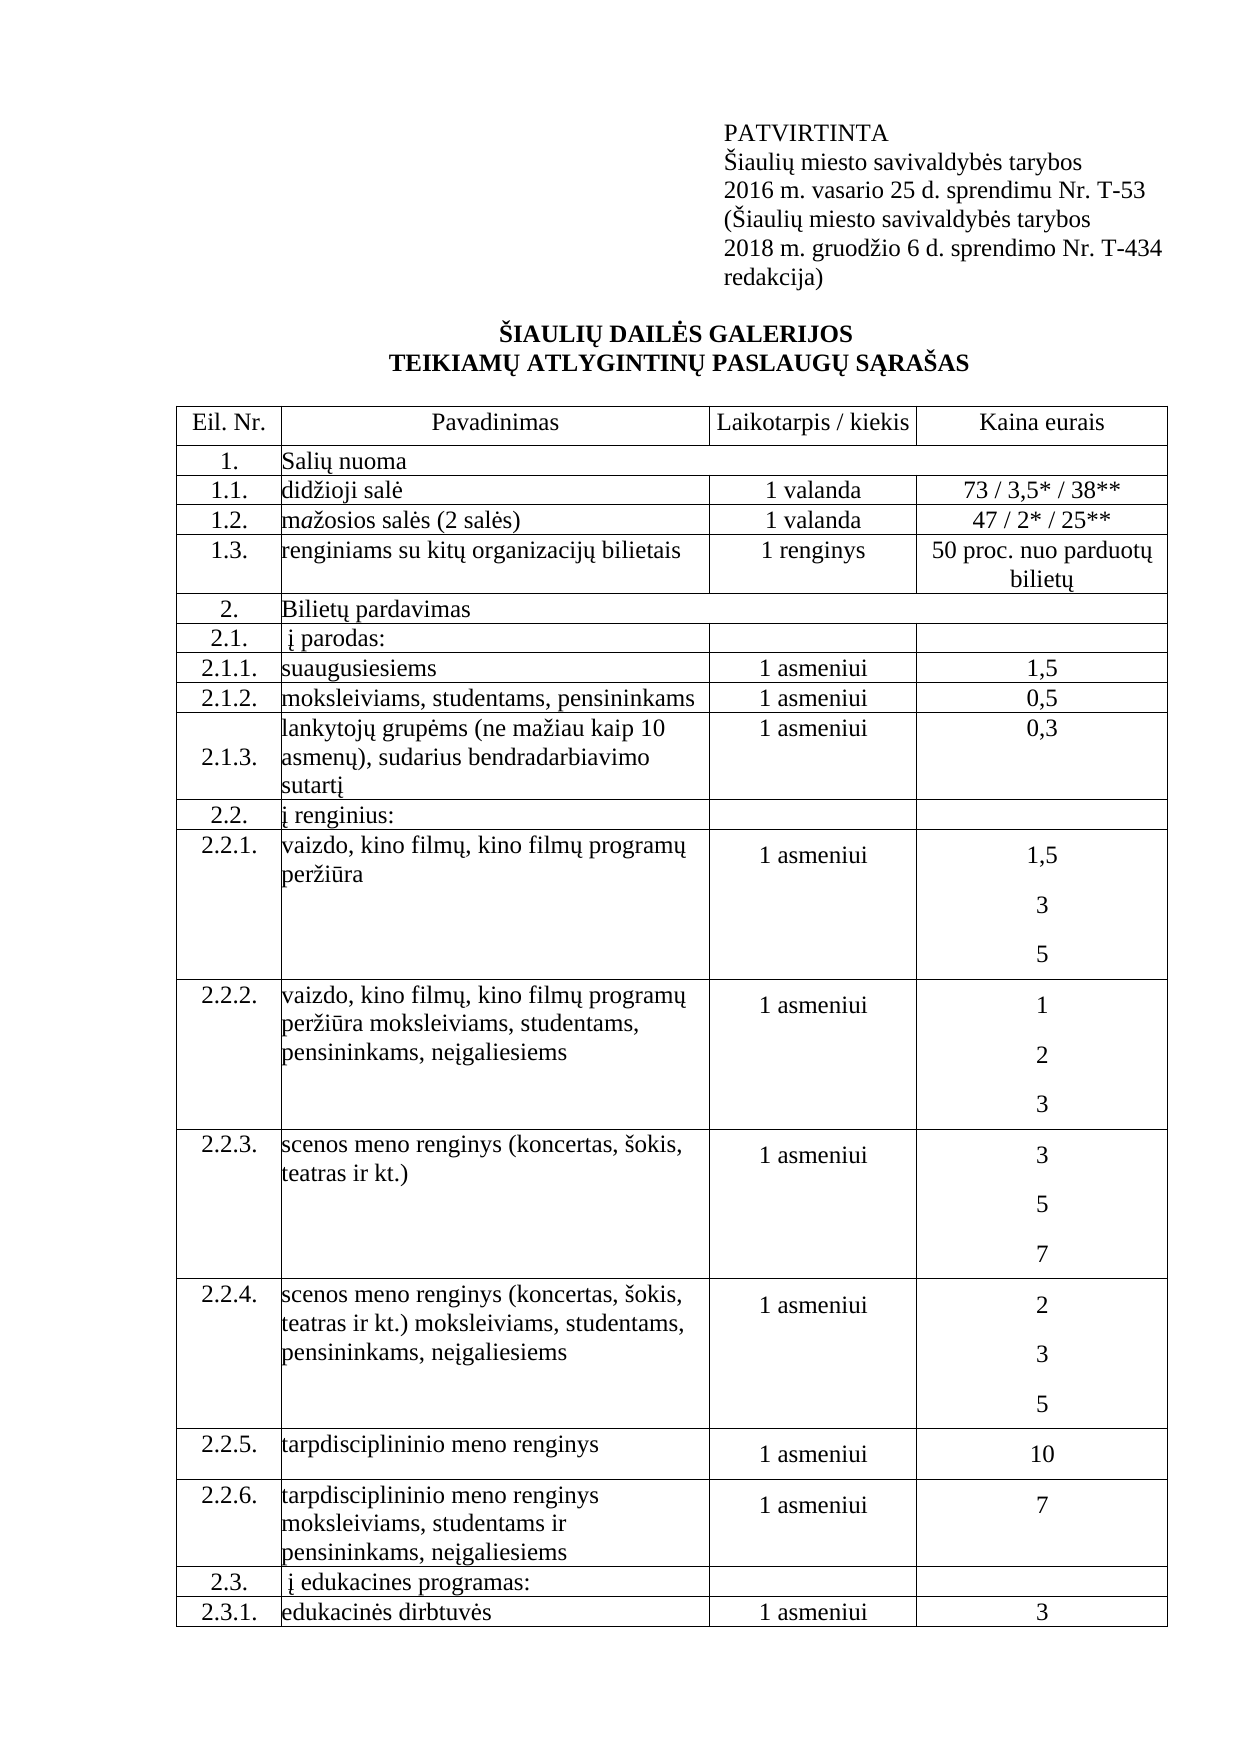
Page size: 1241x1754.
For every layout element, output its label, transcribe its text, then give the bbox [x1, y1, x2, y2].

table_cell Salių nuoma [282, 446, 1167, 474]
table_cell 1 asmeniui [710, 1480, 916, 1566]
table_cell [710, 800, 916, 829]
table_cell 1 renginys [710, 535, 916, 593]
table_header Laikotarpis / kiekis [710, 407, 916, 445]
table_cell 0,3 [917, 713, 1167, 799]
text TEIKIAMŲ ATLYGINTINŲ PASLAUGŲ SĄRAŠAS [177, 348, 1181, 377]
table_cell [710, 1567, 916, 1596]
table_cell 1 asmeniui [710, 1279, 916, 1428]
table_cell 1 asmeniui [710, 830, 916, 979]
table_cell moksleiviams, studentams, pensininkams [282, 683, 709, 712]
table_cell mažosios salės (2 salės) [282, 505, 709, 534]
table_header Kaina eurais [917, 407, 1167, 445]
table_cell edukacinės dirbtuvės [282, 1597, 709, 1626]
table_cell suaugusiesiems [282, 653, 709, 682]
table_cell 2.3. [177, 1567, 281, 1596]
text 2018 m. gruodžio 6 d. sprendimo Nr. T-434 [723, 233, 1181, 262]
text 2016 m. vasario 25 d. sprendimu Nr. T-53 [723, 176, 1181, 204]
table_cell 1.3. [177, 535, 281, 593]
table_header Eil. Nr. [177, 407, 281, 445]
table_cell į renginius: [282, 800, 709, 829]
table_cell 2.1. [177, 624, 281, 652]
table_cell scenos meno renginys (koncertas, šokis, teatras ir kt.) moksleiviams, studentams, pensininkams, neįgaliesiems [282, 1279, 709, 1428]
table_cell tarpdisciplininio meno renginys [282, 1429, 709, 1479]
text (Šiaulių miesto savivaldybės tarybos [723, 204, 1181, 233]
table_cell 1 asmeniui [710, 1597, 916, 1626]
table_cell 2.2. [177, 800, 281, 829]
table_cell į parodas: [282, 624, 709, 652]
table_cell didžioji salė [282, 476, 709, 504]
table_cell 2.1.1. [177, 653, 281, 682]
table_cell Bilietų pardavimas [282, 594, 1167, 622]
table_cell 73 / 3,5* / 38** [917, 476, 1167, 504]
table_cell vaizdo, kino filmų, kino filmų programų peržiūra moksleiviams, studentams, pensininkams, neįgaliesiems [282, 980, 709, 1128]
table_cell 1 asmeniui [710, 683, 916, 712]
table_cell 1.1. [177, 476, 281, 504]
table_cell 1. [177, 446, 281, 474]
table_cell 3 5 7 [917, 1130, 1167, 1278]
table_cell 50 proc. nuo parduotų bilietų [917, 535, 1167, 593]
table_cell 2.1.2. [177, 683, 281, 712]
table_cell lankytojų grupėms (ne mažiau kaip 10 asmenų), sudarius bendradarbiavimo sutartį [282, 713, 709, 799]
table_cell [917, 800, 1167, 829]
table_cell vaizdo, kino filmų, kino filmų programų peržiūra [282, 830, 709, 979]
table_cell 2.2.5. [177, 1429, 281, 1479]
table_cell [917, 1567, 1167, 1596]
text Šiaulių miesto savivaldybės tarybos [723, 147, 1181, 176]
table_cell 2.2.3. [177, 1130, 281, 1278]
table_cell 2.2.6. [177, 1480, 281, 1566]
table_cell 0,5 [917, 683, 1167, 712]
table_cell į edukacines programas: [282, 1567, 709, 1596]
table_cell renginiams su kitų organizacijų bilietais [282, 535, 709, 593]
text PATVIRTINTA [723, 118, 1181, 147]
text redakcija) [723, 262, 1181, 291]
table_cell 3 [917, 1597, 1167, 1626]
table_cell 2.1.3. [177, 713, 281, 799]
table_cell 2. [177, 594, 281, 622]
table_cell 1 2 3 [917, 980, 1167, 1128]
table_cell 1 valanda [710, 476, 916, 504]
text ŠIAULIŲ DAILĖS GALERIJOS [177, 319, 1181, 348]
table_cell 1 asmeniui [710, 1130, 916, 1278]
table_header Pavadinimas [282, 407, 709, 445]
table_cell 1 asmeniui [710, 713, 916, 799]
table_cell 2 3 5 [917, 1279, 1167, 1428]
table_cell 2.2.1. [177, 830, 281, 979]
table_cell 7 [917, 1480, 1167, 1566]
table_cell tarpdisciplininio meno renginys moksleiviams, studentams ir pensininkams, neįgaliesiems [282, 1480, 709, 1566]
table_cell [917, 624, 1167, 652]
table_cell 10 [917, 1429, 1167, 1479]
table_cell 2.2.2. [177, 980, 281, 1128]
table_cell scenos meno renginys (koncertas, šokis, teatras ir kt.) [282, 1130, 709, 1278]
table_cell 1 asmeniui [710, 980, 916, 1128]
table_cell [710, 624, 916, 652]
table_cell 1.2. [177, 505, 281, 534]
table_cell 47 / 2* / 25** [917, 505, 1167, 534]
table_cell 2.2.4. [177, 1279, 281, 1428]
table_cell 1,5 3 5 [917, 830, 1167, 979]
table_cell 2.3.1. [177, 1597, 281, 1626]
table_cell 1,5 [917, 653, 1167, 682]
table_cell 1 asmeniui [710, 1429, 916, 1479]
table_cell 1 valanda [710, 505, 916, 534]
table_cell 1 asmeniui [710, 653, 916, 682]
